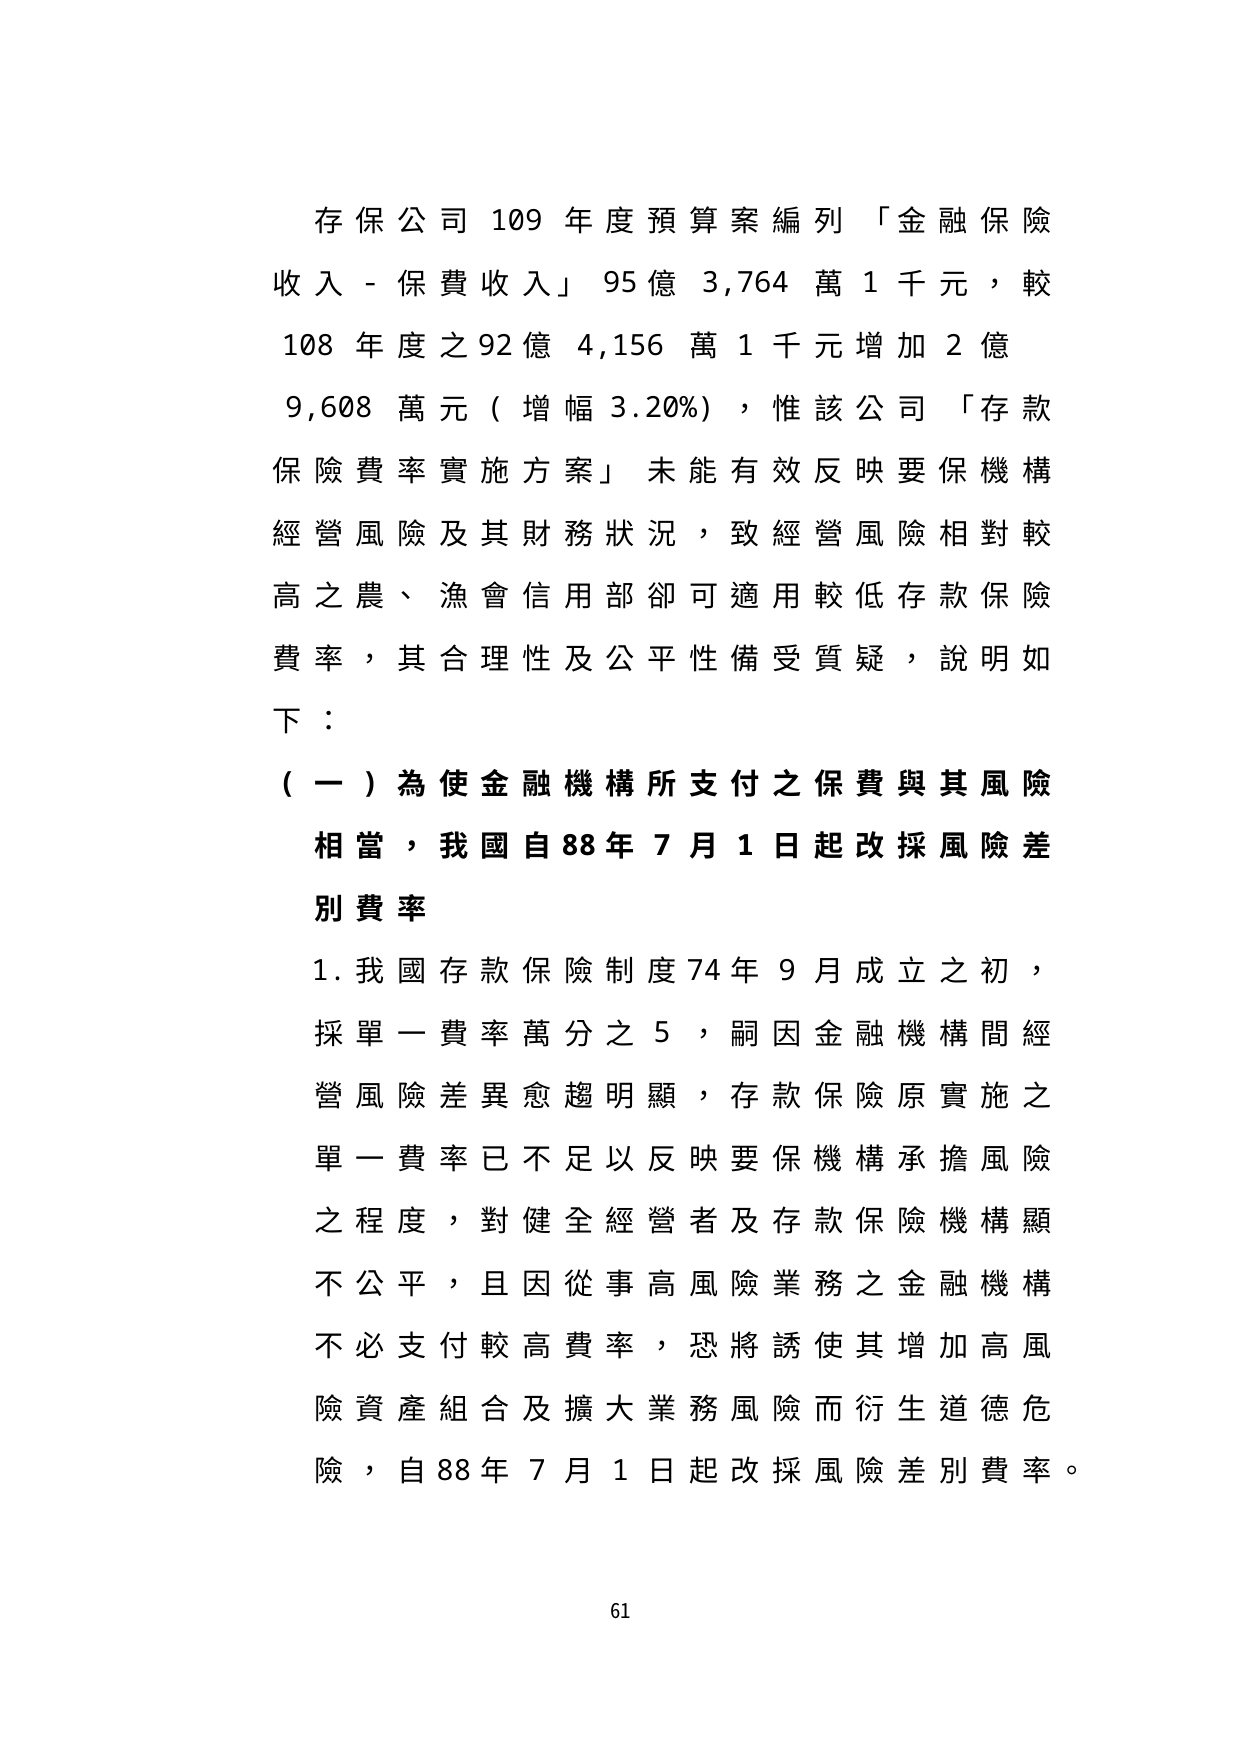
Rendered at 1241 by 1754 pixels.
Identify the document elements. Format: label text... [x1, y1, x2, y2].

text 1.我國存款保險制度74年9月成立之初，採單一費率萬分之5，嗣因金融機構間經營風險差異愈趨明顯，存款保險原實施之單一費率已不足以反映要保機構承擔風險之程度，對健全經營者及存款保險機構顯不公平，且因從事高風險業務之金融機構不必支付較高費率，恐將誘使其增加高風險資產組合及擴大業務風險而衍生道德危險，自88年7月1日起改採風險差別費率。 [271, 927, 1058, 1490]
text 存保公司109年度預算案編列「金融保險收入-保費收入」95億3,764萬1千元，較108年度之92億4,156萬1千元增加2億9,608萬元(增幅3.20%)，惟該公司「存款保險費率實施方案」未能有效反映要保機構經營風險及其財務狀況，致經營風險相對較高之農、漁會信用部卻可適用較低存款保險費率，其合理性及公平性備受質疑，說明如下： [242, 177, 1058, 740]
text (一)為使金融機構所支付之保費與其風險相當，我國自88年7月1日起改採風險差別費率 [242, 740, 1058, 927]
